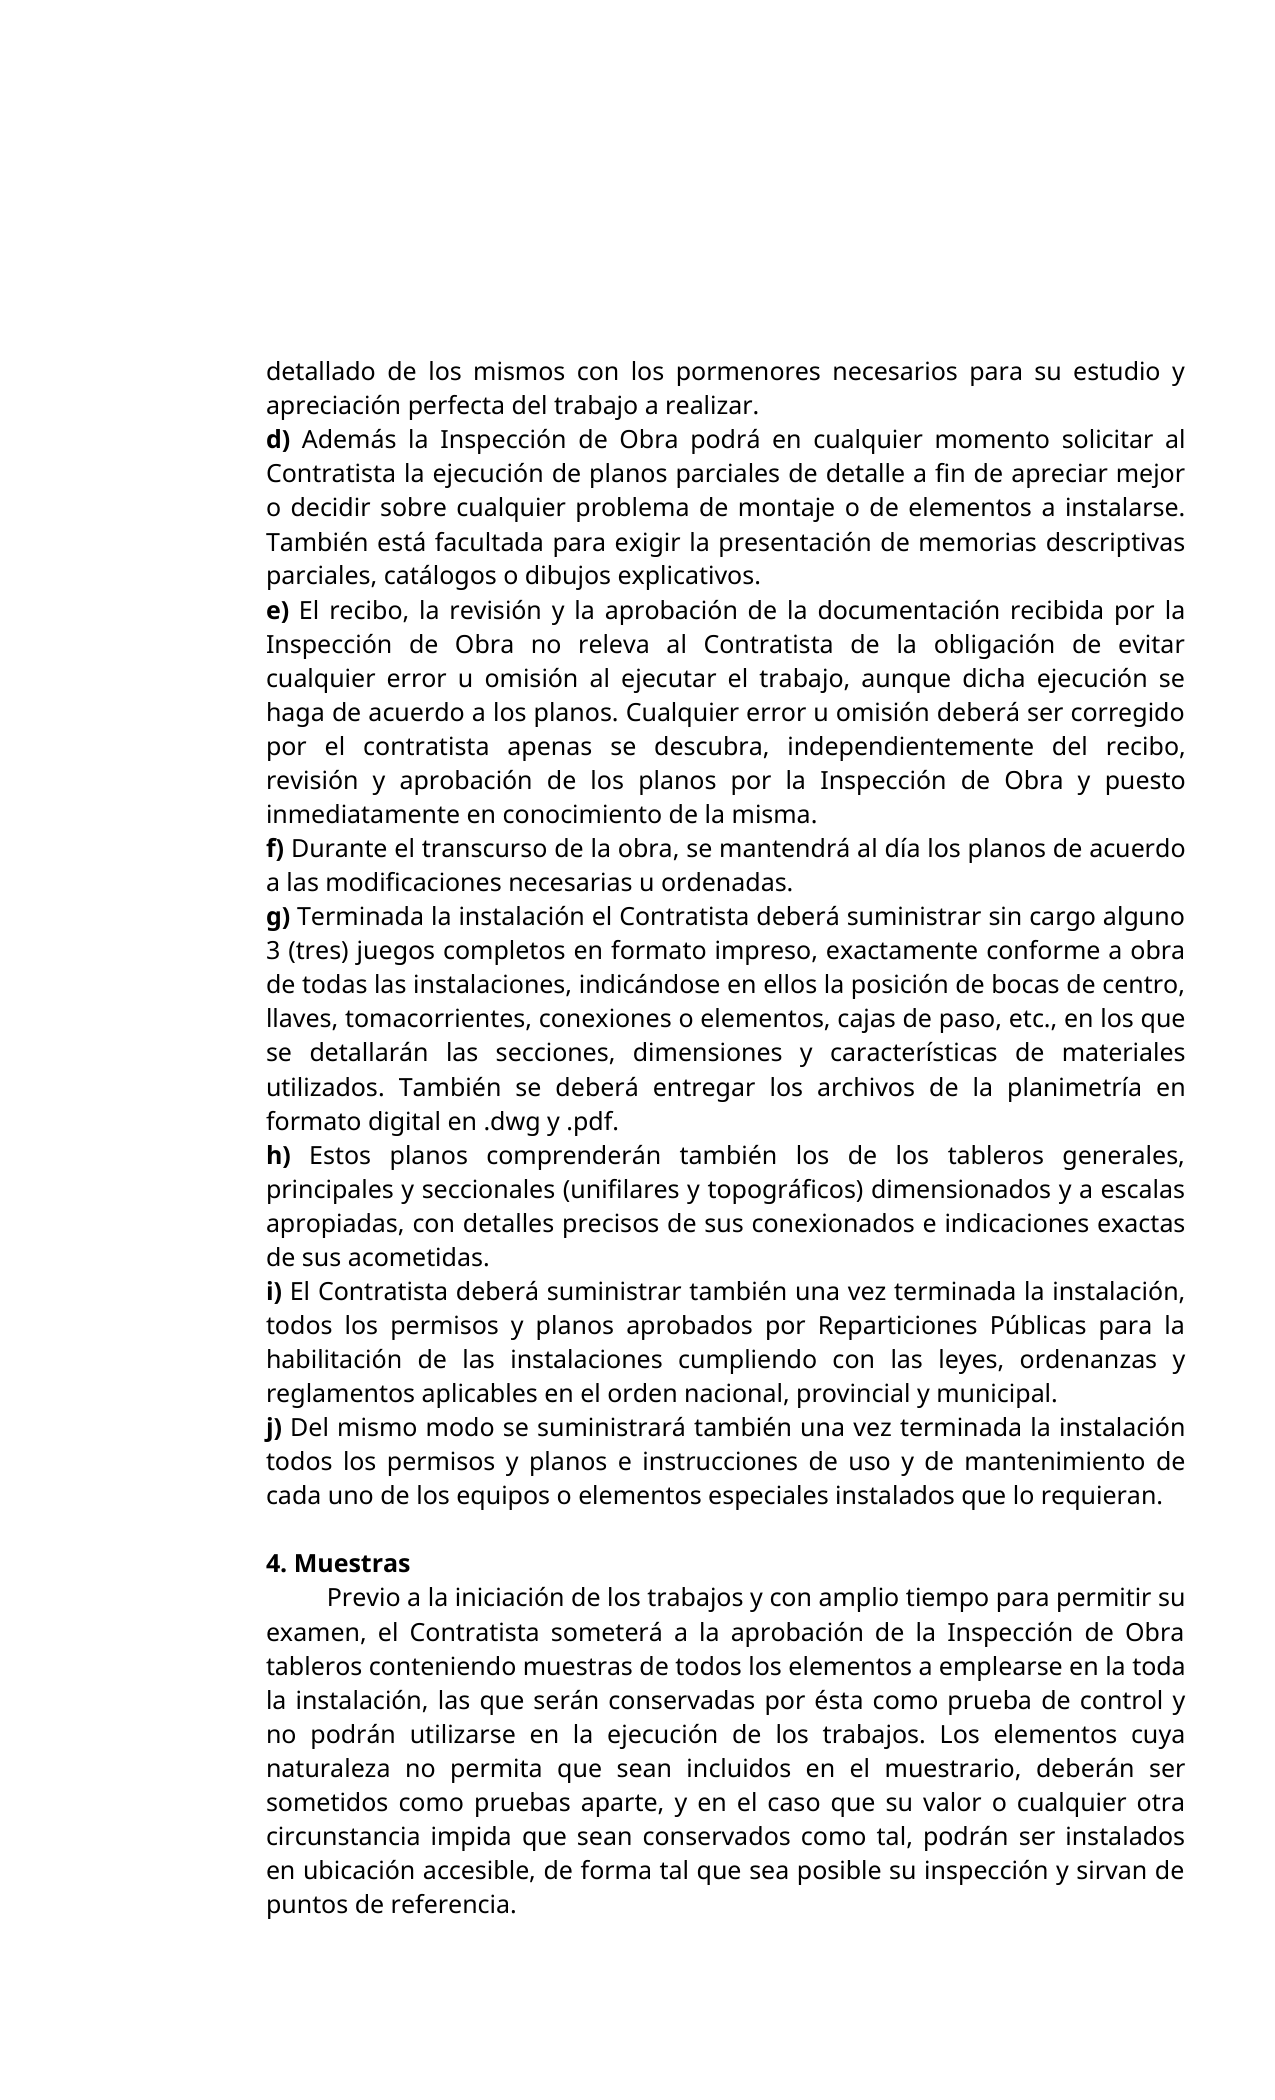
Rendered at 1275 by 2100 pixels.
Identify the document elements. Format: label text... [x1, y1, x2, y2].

text detallado de los mismos con los pormenores necesarios para su estudio y apreciación perfecta del trabajo a realizar. [266, 354, 1186, 422]
text j) Del mismo modo se suministrará también una vez terminada la instalación todos los permisos y planos e instrucciones de uso y de mantenimiento de cada uno de los equipos o elementos especiales instalados que lo requieran. [266, 1410, 1186, 1512]
text e) El recibo, la revisión y la aprobación de la documentación recibida por la Inspección de Obra no releva al Contratista de la obligación de evitar cualquier error u omisión al ejecutar el trabajo, aunque dicha ejecución se haga de acuerdo a los planos. Cualquier error u omisión deberá ser corregido por el contratista apenas se descubra, independientemente del recibo, revisión y aprobación de los planos por la Inspección de Obra y puesto inmediatamente en conocimiento de la misma. [266, 592, 1186, 831]
text i) El Contratista deberá suministrar también una vez terminada la instalación, todos los permisos y planos aprobados por Reparticiones Públicas para la habilitación de las instalaciones cumpliendo con las leyes, ordenanzas y reglamentos aplicables en el orden nacional, provincial y municipal. [266, 1273, 1186, 1410]
text d) Además la Inspección de Obra podrá en cualquier momento solicitar al Contratista la ejecución de planos parciales de detalle a fin de apreciar mejor o decidir sobre cualquier problema de montaje o de elementos a instalarse. También está facultada para exigir la presentación de memorias descriptivas parciales, catálogos o dibujos explicativos. [266, 422, 1186, 592]
text f) Durante el transcurso de la obra, se mantendrá al día los planos de acuerdo a las modificaciones necesarias u ordenadas. [266, 831, 1186, 899]
text h) Estos planos comprenderán también los de los tableros generales, principales y seccionales (unifilares y topográficos) dimensionados y a escalas apropiadas, con detalles precisos de sus conexionados e indicaciones exactas de sus acometidas. [266, 1137, 1186, 1273]
text g) Terminada la instalación el Contratista deberá suministrar sin cargo alguno 3 (tres) juegos completos en formato impreso, exactamente conforme a obra de todas las instalaciones, indicándose en ellos la posición de bocas de centro, llaves, tomacorrientes, conexiones o elementos, cajas de paso, etc., en los que se detallarán las secciones, dimensiones y características de materiales utilizados. También se deberá entregar los archivos de la planimetría en formato digital en .dwg y .pdf. [266, 899, 1186, 1137]
text Previo a la iniciación de los trabajos y con amplio tiempo para permitir su examen, el Contratista someterá a la aprobación de la Inspección de Obra tableros conteniendo muestras de todos los elementos a emplearse en la toda la instalación, las que serán conservadas por ésta como prueba de control y no podrán utilizarse en la ejecución de los trabajos. Los elementos cuya naturaleza no permita que sean incluidos en el muestrario, deberán ser sometidos como pruebas aparte, y en el caso que su valor o cualquier otra circunstancia impida que sean conservados como tal, podrán ser instalados en ubicación accesible, de forma tal que sea posible su inspección y sirvan de puntos de referencia. [266, 1580, 1186, 1921]
text 4. Muestras [266, 1546, 1186, 1580]
